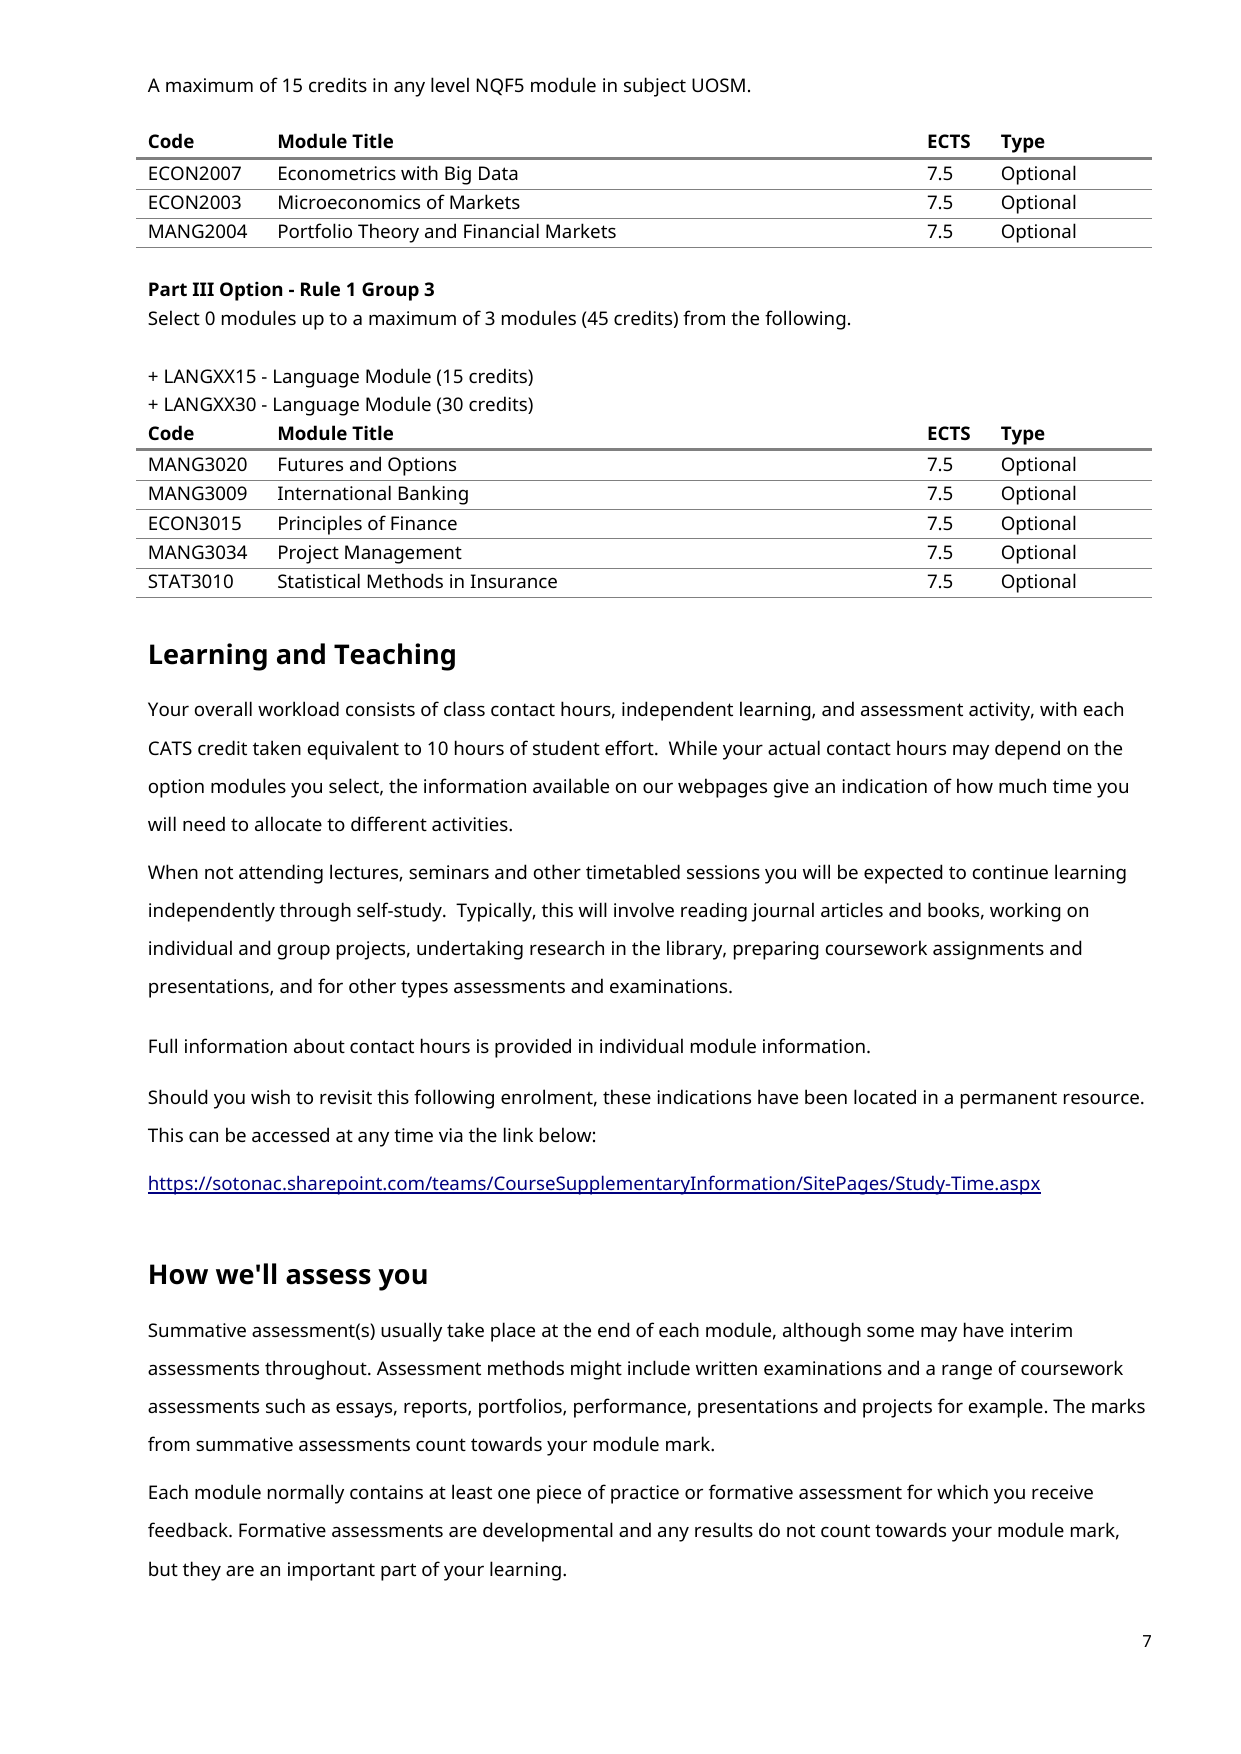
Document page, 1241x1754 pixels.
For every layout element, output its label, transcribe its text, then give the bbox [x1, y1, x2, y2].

subtitle How we'll assess you [148, 1256, 1152, 1292]
table_cell Type [989, 129, 1152, 157]
table_cell 7.5 [916, 481, 989, 509]
table_cell Optional [989, 481, 1152, 509]
text Each module normally contains at least one piece of practice or formative assessment for which you receive feedback. Formative assessments are developmental and any results do not count towards your module mark, but they are an important part of your learning. [148, 1479, 1152, 1581]
table_cell Optional [989, 539, 1152, 567]
table_cell Code [136, 420, 266, 448]
table_cell 7.5 [916, 190, 989, 218]
table_cell Optional [989, 160, 1152, 188]
table_cell 7.5 [916, 569, 989, 597]
table_cell Principles of Finance [266, 510, 916, 538]
table_cell Optional [989, 451, 1152, 479]
table_cell ECON2007 [136, 160, 266, 188]
table_cell Project Management [266, 539, 916, 567]
table_cell Module Title [266, 129, 916, 157]
table_cell 7.5 [916, 219, 989, 247]
table_cell Futures and Options [266, 451, 916, 479]
text Your overall workload consists of class contact hours, independent learning, and assessment activity, with each CATS credit taken equivalent to 10 hours of student effort. While your actual contact hours may depend on the option modules you select, the information available on our webpages give an indication of how much time you will need to allocate to different activities. [148, 697, 1152, 837]
table_cell Portfolio Theory and Financial Markets [266, 219, 916, 247]
table_cell ECTS [916, 420, 989, 448]
table_cell 7.5 [916, 451, 989, 479]
table_cell Module Title [266, 420, 916, 448]
table_cell ECON3015 [136, 510, 266, 538]
table_cell Type [989, 420, 1152, 448]
subtitle Learning and Teaching [148, 635, 1152, 672]
table_cell STAT3010 [136, 569, 266, 597]
table_cell Statistical Methods in Insurance [266, 569, 916, 597]
text Summative assessment(s) usually take place at the end of each module, although some may have interim assessments throughout. Assessment methods might include written examinations and a range of coursework assessments such as essays, reports, portfolios, performance, presentations and projects for example. The marks from summative assessments count towards your module mark. [148, 1317, 1152, 1457]
table_cell 7.5 [916, 539, 989, 567]
table_cell ECON2003 [136, 190, 266, 218]
table_cell Microeconomics of Markets [266, 190, 916, 218]
text When not attending lectures, seminars and other timetabled sessions you will be expected to continue learning independently through self-study. Typically, this will involve reading journal articles and books, working on individual and group projects, undertaking research in the library, preparing coursework assignments and presentations, and for other types assessments and examinations. [148, 859, 1152, 999]
table_cell MANG2004 [136, 219, 266, 247]
table_cell Code [136, 129, 266, 157]
table_cell International Banking [266, 481, 916, 509]
table_cell Optional [989, 190, 1152, 218]
table_cell ECTS [916, 129, 989, 157]
table_cell 7.5 [916, 510, 989, 538]
table_cell Optional [989, 219, 1152, 247]
text Full information about contact hours is provided in individual module information. [148, 1034, 1152, 1059]
table_cell Optional [989, 569, 1152, 597]
table_cell Econometrics with Big Data [266, 160, 916, 188]
table_cell MANG3020 [136, 451, 266, 479]
table_cell Part III Option - Rule 1 Group 3 Select 0 modules up to a maximum of 3 modules (45 credits) from the following. + LANGXX15 - Language Module (15 credits) + LANGXX30 - Language Module (30 credits) [136, 248, 1152, 420]
text https://sotonac.sharepoint.com/teams/CourseSupplementaryInformation/SitePages/Study-Time.aspx [148, 1170, 1152, 1196]
table_cell MANG3034 [136, 539, 266, 567]
table_cell Optional [989, 510, 1152, 538]
table_cell MANG3009 [136, 481, 266, 509]
table_cell A maximum of 15 credits in any level NQF5 module in subject UOSM. [136, 71, 1152, 129]
text Should you wish to revisit this following enrolment, these indications have been located in a permanent resource. This can be accessed at any time via the link below: [148, 1084, 1152, 1148]
table_cell 7.5 [916, 160, 989, 188]
